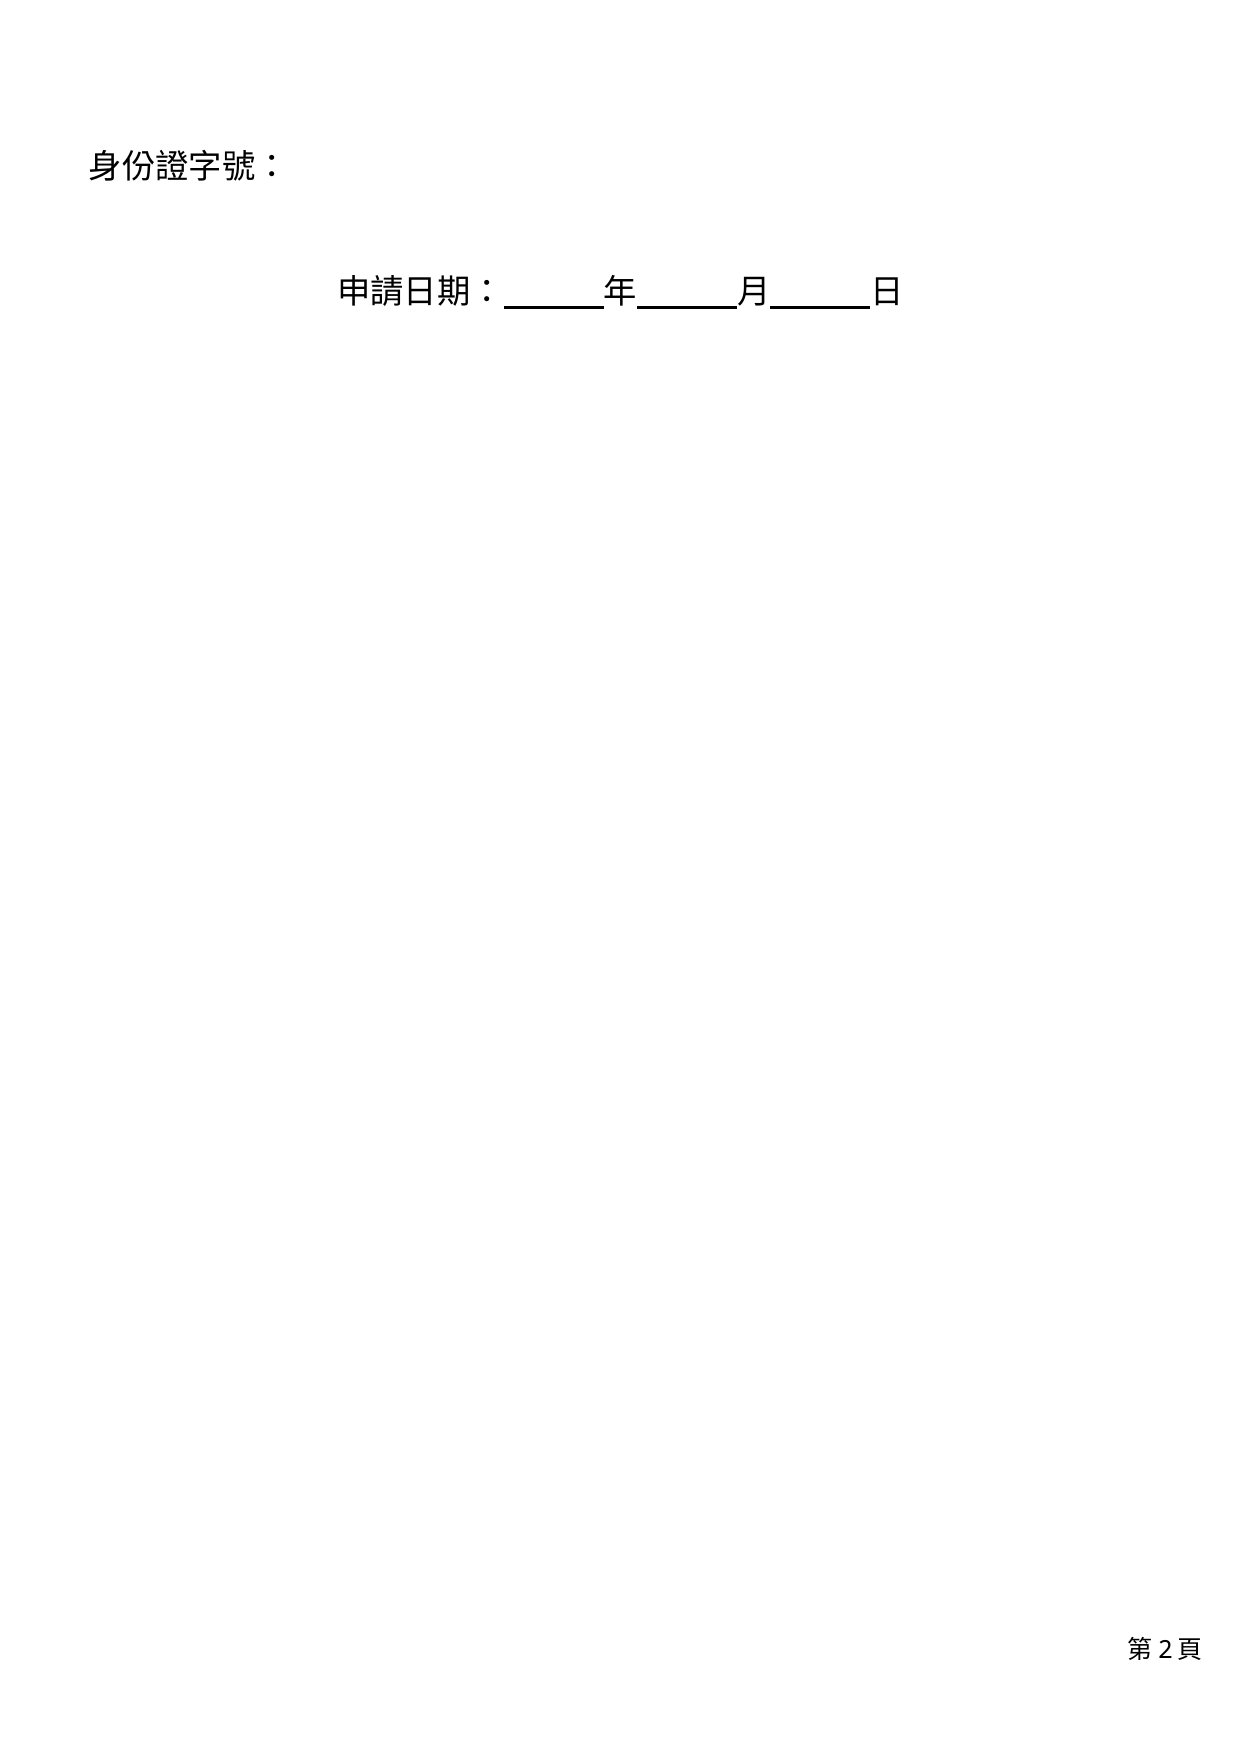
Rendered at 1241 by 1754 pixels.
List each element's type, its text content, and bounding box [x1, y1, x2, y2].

text 申請日期： 年 月 日 [89, 247, 998, 310]
text 身份證字號： [89, 122, 1152, 185]
text [1039, 247, 1152, 310]
